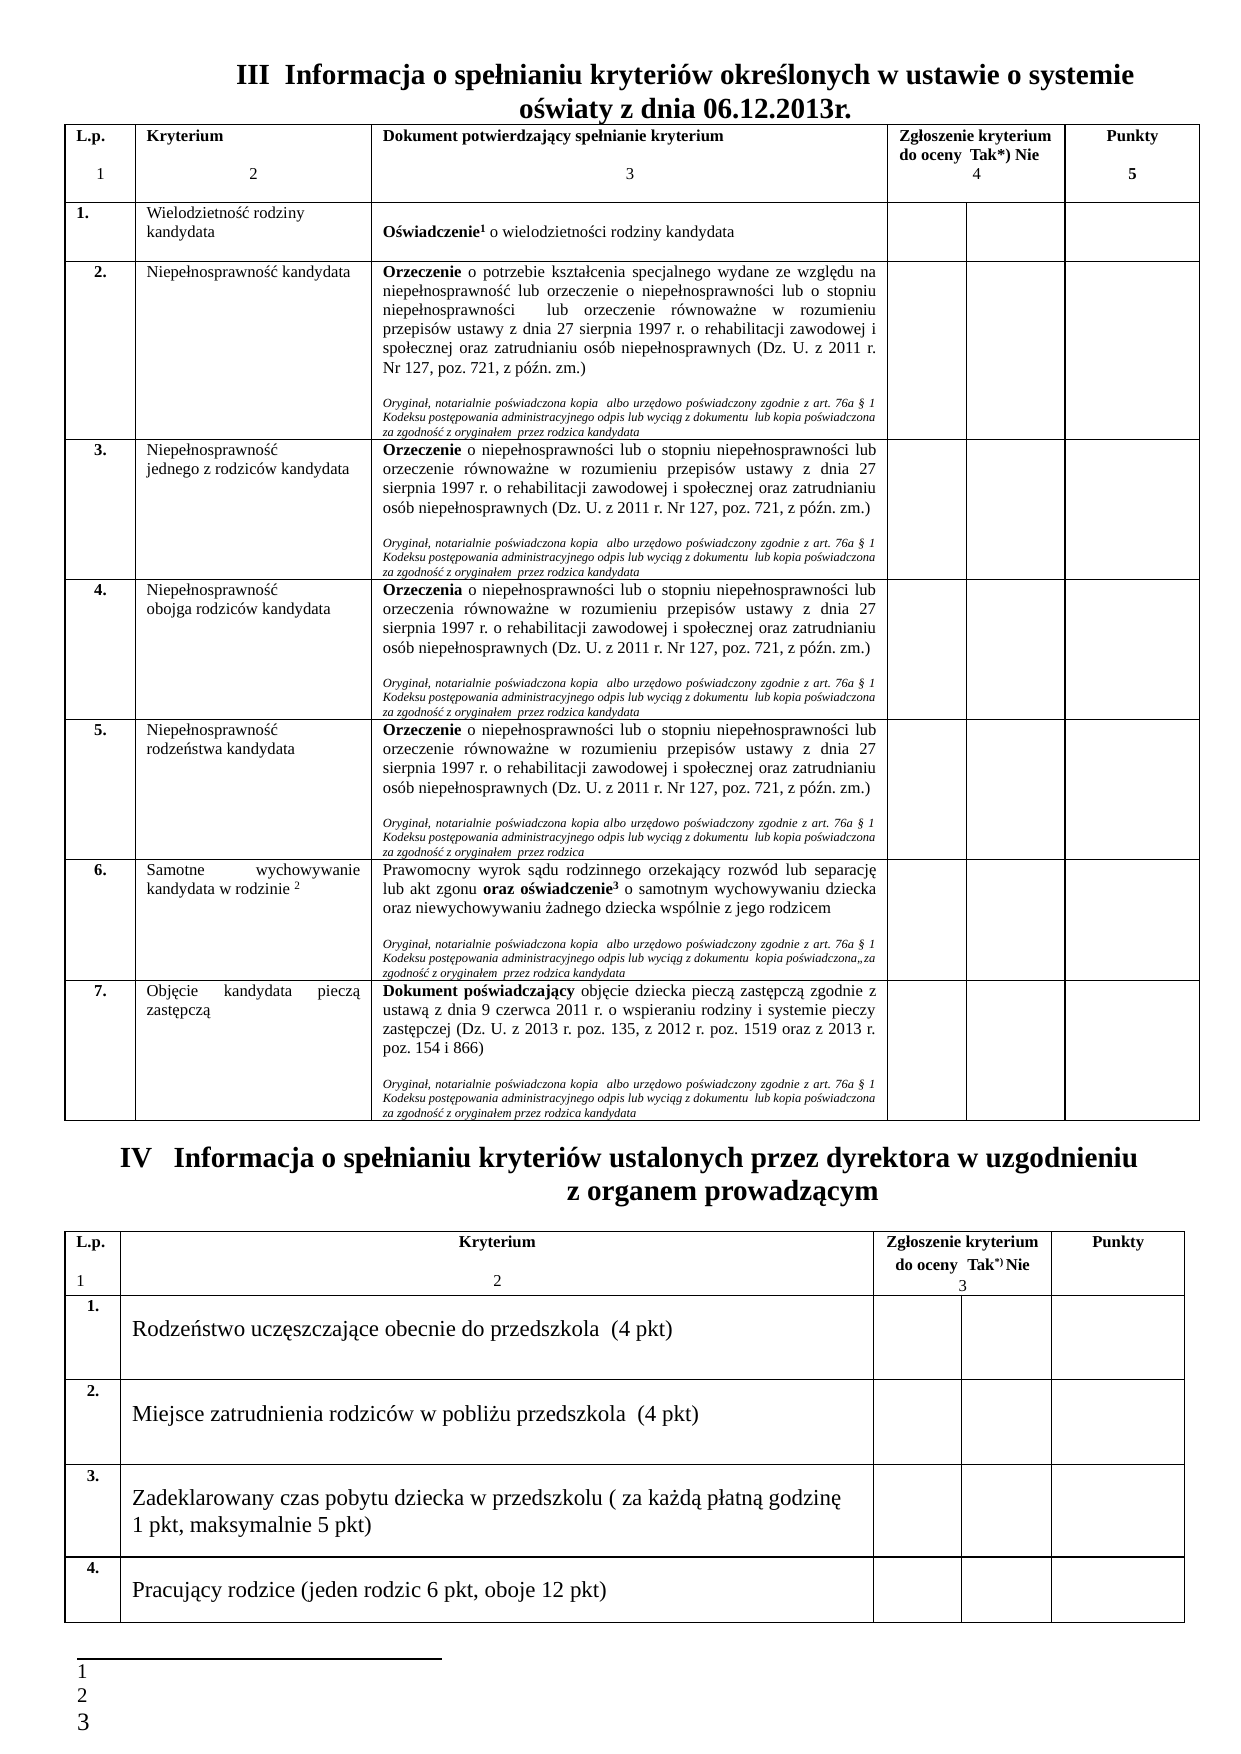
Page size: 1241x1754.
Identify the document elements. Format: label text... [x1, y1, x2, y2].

table_cell [1066, 203, 1199, 261]
table_header Punkty [1052, 1232, 1184, 1294]
table_cell Dokument poświadczający objęcie dziecka pieczą zastępczą zgodnie z ustawą z dnia 9 czerwca 2011 r. o wspieraniu rodziny i systemie pieczy zastępczej (Dz. U. z 2013 r. poz. 135, z 2012 r. poz. 1519 oraz z 2013 r. poz. 154 i 866) Oryginał, notarialnie poświadczona kopia albo urzędowo poświadczony zgodnie z art. 76a § 1 Kodeksu postępowania administracyjnego odpis lub wyciąg z dokumentu lub kopia poświadczona za zgodność z oryginałem przez rodzica kandydata [372, 981, 887, 1120]
table_cell 4. [66, 1558, 120, 1622]
table_cell [874, 1465, 961, 1556]
table_header L.p. 1 [66, 1232, 120, 1294]
table_cell 2. [66, 262, 135, 439]
table_cell Pracujący rodzice (jeden rodzic 6 pkt, oboje 12 pkt) [121, 1558, 873, 1622]
table_cell Niepełnosprawność obojga rodziców kandydata [136, 580, 371, 719]
table_cell [967, 720, 1064, 859]
table_header Kryterium 2 [121, 1232, 873, 1294]
table_cell Orzeczenia o niepełnosprawności lub o stopniu niepełnosprawności lub orzeczenia równoważne w rozumieniu przepisów ustawy z dnia 27 sierpnia 1997 r. o rehabilitacji zawodowej i społecznej oraz zatrudnianiu osób niepełnosprawnych (Dz. U. z 2011 r. Nr 127, poz. 721, z późn. zm.) Oryginał, notarialnie poświadczona kopia albo urzędowo poświadczony zgodnie z art. 76a § 1 Kodeksu postępowania administracyjnego odpis lub wyciąg z dokumentu lub kopia poświadczona za zgodność z oryginałem przez rodzica kandydata [372, 580, 887, 719]
table_cell Samotne wychowywanie kandydata w rodzinie [136, 860, 371, 980]
table_cell [888, 203, 966, 261]
table_header Kryterium 2 [136, 125, 371, 202]
table_cell [1052, 1465, 1184, 1556]
table_cell [874, 1558, 961, 1622]
table_cell [962, 1465, 1051, 1556]
text oświaty z dnia 06.12.2013r. [189, 91, 1181, 124]
table_cell [888, 262, 966, 439]
table_cell [967, 262, 1064, 439]
table_cell 4. [66, 580, 135, 719]
table_cell Zadeklarowany czas pobytu dziecka w przedszkolu ( za każdą płatną godzinę 1 pkt, maksymalnie 5 pkt) [121, 1465, 873, 1556]
text IV Informacja o spełnianiu kryteriów ustalonych przez dyrektora w uzgodnieniu [77, 1140, 1181, 1173]
table_cell 6. [66, 860, 135, 980]
table_cell Oświadczenie o wielodzietności rodziny kandydata [372, 203, 887, 261]
text z organem prowadzącym [264, 1173, 1181, 1207]
table_cell Wielodzietność rodziny kandydata [136, 203, 371, 261]
table_cell Orzeczenie o potrzebie kształcenia specjalnego wydane ze względu na niepełnosprawność lub orzeczenie o niepełnosprawności lub o stopniu niepełnosprawności lub orzeczenie równoważne w rozumieniu przepisów ustawy z dnia 27 sierpnia 1997 r. o rehabilitacji zawodowej i społecznej oraz zatrudnianiu osób niepełnosprawnych (Dz. U. z 2011 r. Nr 127, poz. 721, z późn. zm.) Oryginał, notarialnie poświadczona kopia albo urzędowo poświadczony zgodnie z art. 76a § 1 Kodeksu postępowania administracyjnego odpis lub wyciąg z dokumentu lub kopia poświadczona za zgodność z oryginałem przez rodzica kandydata [372, 262, 887, 439]
table_cell [874, 1296, 961, 1379]
table_cell Miejsce zatrudnienia rodziców w pobliżu przedszkola (4 pkt) [121, 1380, 873, 1464]
table_cell 1. [66, 1296, 120, 1379]
table_cell [1052, 1380, 1184, 1464]
table_cell [888, 981, 966, 1120]
table_cell [962, 1380, 1051, 1464]
text III Informacja o spełnianiu kryteriów określonych w ustawie o systemie [189, 57, 1181, 91]
table_header Zgłoszenie kryterium do oceny Tak*) Nie 3 [874, 1232, 1051, 1294]
table_cell [888, 440, 966, 579]
table_cell [962, 1296, 1051, 1379]
table_cell Objęcie kandydata pieczą zastępczą [136, 981, 371, 1120]
table_cell Niepełnosprawność rodzeństwa kandydata [136, 720, 371, 859]
table_cell [1066, 262, 1199, 439]
table_cell 7. [66, 981, 135, 1120]
table_cell [962, 1558, 1051, 1622]
table_cell 3. [66, 440, 135, 579]
table_cell [967, 440, 1064, 579]
table_cell [1066, 981, 1199, 1120]
table_cell 3. [66, 1465, 120, 1556]
table_cell Orzeczenie o niepełnosprawności lub o stopniu niepełnosprawności lub orzeczenie równoważne w rozumieniu przepisów ustawy z dnia 27 sierpnia 1997 r. o rehabilitacji zawodowej i społecznej oraz zatrudnianiu osób niepełnosprawnych (Dz. U. z 2011 r. Nr 127, poz. 721, z późn. zm.) Oryginał, notarialnie poświadczona kopia albo urzędowo poświadczony zgodnie z art. 76a § 1 Kodeksu postępowania administracyjnego odpis lub wyciąg z dokumentu lub kopia poświadczona za zgodność z oryginałem przez rodzica kandydata [372, 440, 887, 579]
table_header Dokument potwierdzający spełnianie kryterium 3 [372, 125, 887, 202]
table_cell [888, 860, 966, 980]
table_cell 1. [66, 203, 135, 261]
table_cell [1066, 440, 1199, 579]
table_cell Rodzeństwo uczęszczające obecnie do przedszkola (4 pkt) [121, 1296, 873, 1379]
table_cell [1066, 580, 1199, 719]
table_cell 5. [66, 720, 135, 859]
table_cell [967, 860, 1064, 980]
table_cell [1066, 720, 1199, 859]
table_header L.p. 1 [66, 125, 135, 202]
table_cell Niepełnosprawność jednego z rodziców kandydata [136, 440, 371, 579]
table_cell Orzeczenie o niepełnosprawności lub o stopniu niepełnosprawności lub orzeczenie równoważne w rozumieniu przepisów ustawy z dnia 27 sierpnia 1997 r. o rehabilitacji zawodowej i społecznej oraz zatrudnianiu osób niepełnosprawnych (Dz. U. z 2011 r. Nr 127, poz. 721, z późn. zm.) Oryginał, notarialnie poświadczona kopia albo urzędowo poświadczony zgodnie z art. 76a § 1 Kodeksu postępowania administracyjnego odpis lub wyciąg z dokumentu lub kopia poświadczona za zgodność z oryginałem przez rodzica [372, 720, 887, 859]
table_cell Niepełnosprawność kandydata [136, 262, 371, 439]
table_cell [874, 1380, 961, 1464]
table_cell 2. [66, 1380, 120, 1464]
table_header Punkty 5 [1066, 125, 1199, 202]
table_cell [1052, 1558, 1184, 1622]
table_cell [888, 580, 966, 719]
table_header Zgłoszenie kryterium do oceny Tak*) Nie 4 [888, 125, 1064, 202]
table_cell [967, 203, 1064, 261]
table_cell [1066, 860, 1199, 980]
table_cell [967, 580, 1064, 719]
table_cell [888, 720, 966, 859]
table_cell Prawomocny wyrok sądu rodzinnego orzekający rozwód lub separację lub akt zgonu oraz oświadczenie o samotnym wychowywaniu dziecka oraz niewychowywaniu żadnego dziecka wspólnie z jego rodzicem Oryginał, notarialnie poświadczona kopia albo urzędowo poświadczony zgodnie z art. 76a § 1 Kodeksu postępowania administracyjnego odpis lub wyciąg z dokumentu kopia poświadczona„za zgodność z oryginałem przez rodzica kandydata [372, 860, 887, 980]
table_cell [1052, 1296, 1184, 1379]
table_cell [967, 981, 1064, 1120]
